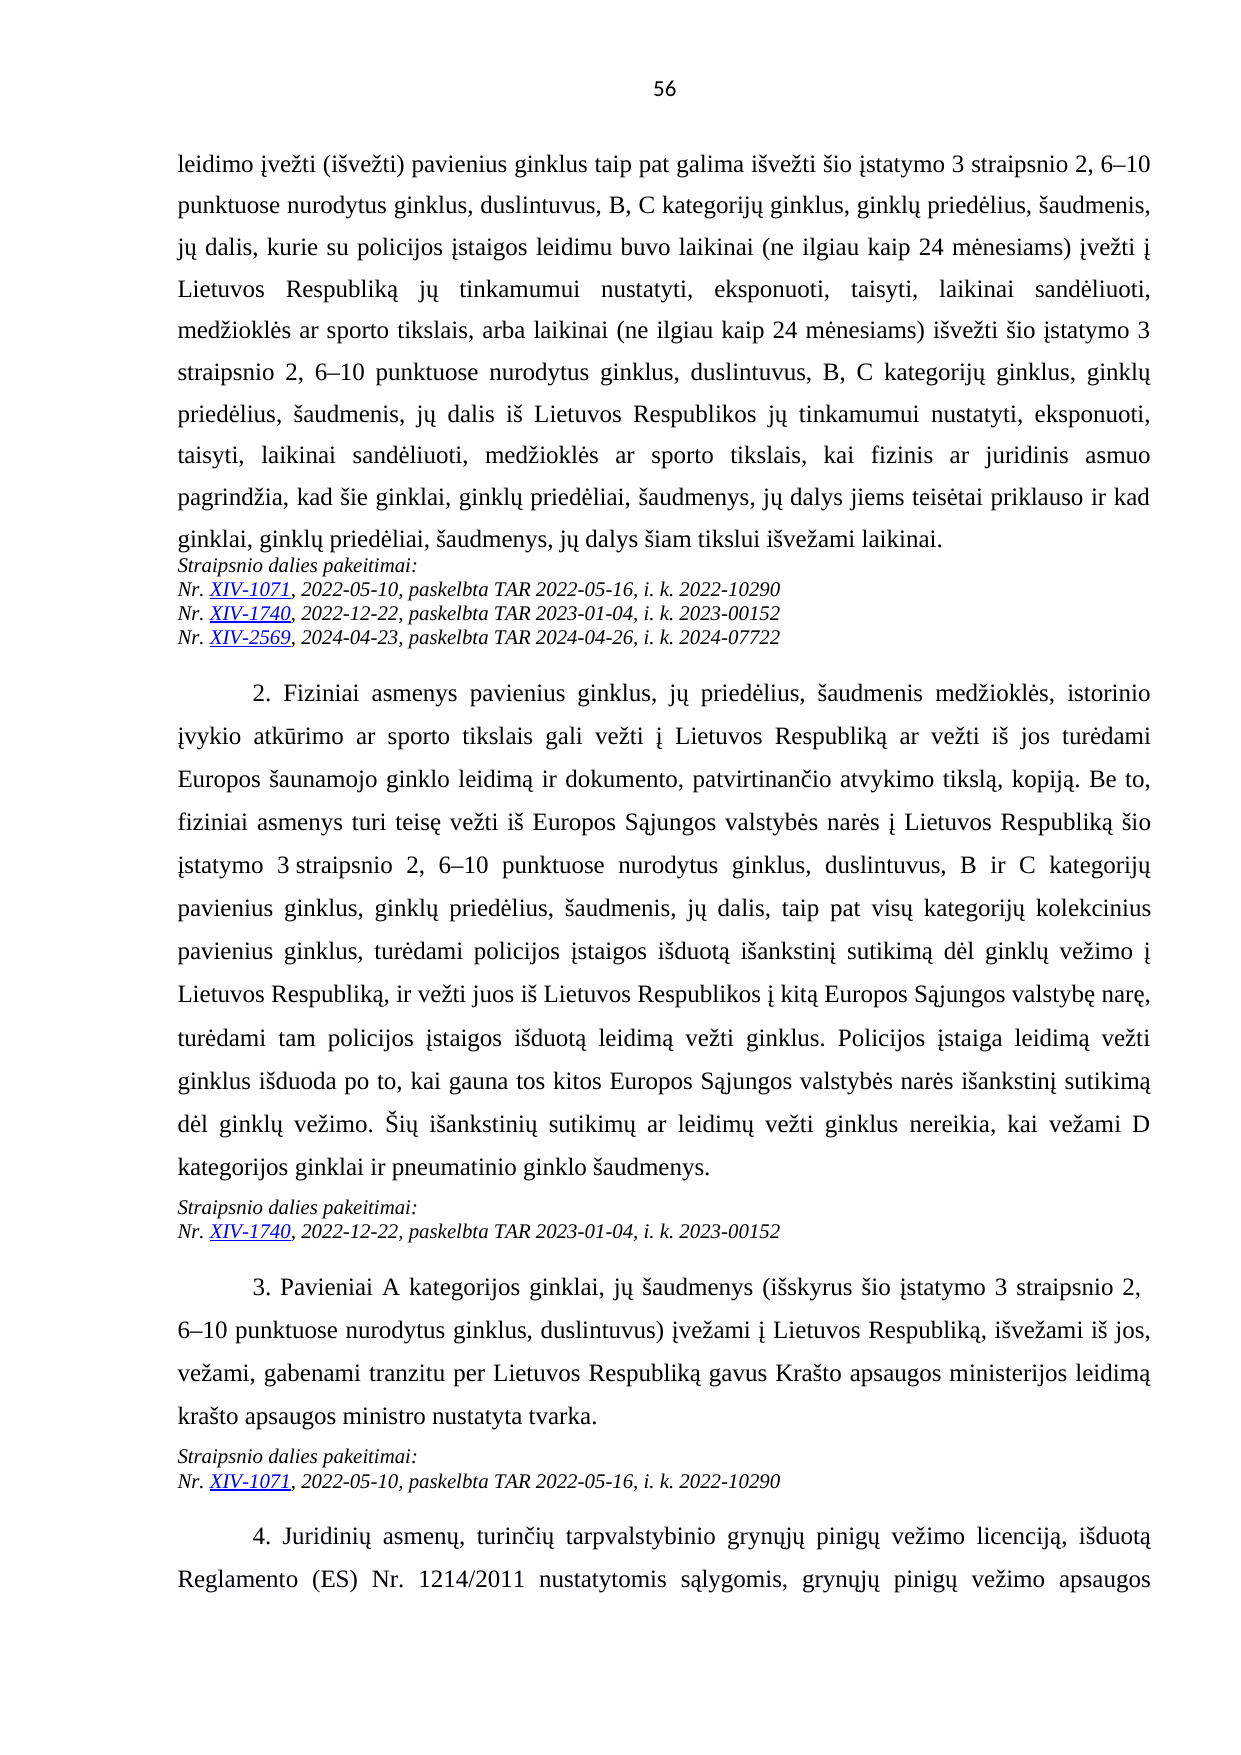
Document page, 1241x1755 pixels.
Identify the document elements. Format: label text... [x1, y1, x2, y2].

text Straipsnio dalies pakeitimai: [177, 553, 1152, 577]
text Straipsnio dalies pakeitimai: [177, 1195, 1152, 1219]
text 4. Juridinių asmenų, turinčių tarpvalstybinio grynųjų pinigų vežimo licenciją, išduotą Reglamento (ES) Nr. 1214/2011 nustatytomis sąlygomis, grynųjų pinigų vežimo apsaugos [177, 1521, 1152, 1593]
text Nr. XIV-1071, 2022-05-10, paskelbta TAR 2022-05-16, i. k. 2022-10290 [177, 577, 1152, 601]
text Nr. XIV-1740, 2022-12-22, paskelbta TAR 2023-01-04, i. k. 2023-00152 [177, 601, 1152, 625]
text Straipsnio dalies pakeitimai: [177, 1444, 1152, 1468]
text 2. Fiziniai asmenys pavienius ginklus, jų priedėlius, šaudmenis medžioklės, istorinio įvykio atkūrimo ar sporto tikslais gali vežti į Lietuvos Respubliką ar vežti iš jos turėdami Europos šaunamojo ginklo leidimą ir dokumento, patvirtinančio atvykimo tikslą, kopiją. Be to, fiziniai asmenys turi teisę vežti iš Europos Sąjungos valstybės narės į Lietuvos Respubliką šio įstatymo 3 straipsnio 2, 6–10 punktuose nurodytus ginklus, duslintuvus, B ir C kategorijų pavienius ginklus, ginklų priedėlius, šaudmenis, jų dalis, taip pat visų kategorijų kolekcinius pavienius ginklus, turėdami policijos įstaigos išduotą išankstinį sutikimą dėl ginklų vežimo į Lietuvos Respubliką, ir vežti juos iš Lietuvos Respublikos į kitą Europos Sąjungos valstybę narę, turėdami tam policijos įstaigos išduotą leidimą vežti ginklus. Policijos įstaiga leidimą vežti ginklus išduoda po to, kai gauna tos kitos Europos Sąjungos valstybės narės išankstinį sutikimą dėl ginklų vežimo. Šių išankstinių sutikimų ar leidimų vežti ginklus nereikia, kai vežami D kategorijos ginklai ir pneumatinio ginklo šaudmenys. [177, 678, 1152, 1181]
text 3. Pavieniai A kategorijos ginklai, jų šaudmenys (išskyrus šio įstatymo 3 straipsnio 2, 6–10 punktuose nurodytus ginklus, duslintuvus) įvežami į Lietuvos Respubliką, išvežami iš jos, vežami, gabenami tranzitu per Lietuvos Respubliką gavus Krašto apsaugos ministerijos leidimą krašto apsaugos ministro nustatyta tvarka. [177, 1272, 1152, 1430]
text leidimo įvežti (išvežti) pavienius ginklus taip pat galima išvežti šio įstatymo 3 straipsnio 2, 6–10 punktuose nurodytus ginklus, duslintuvus, B, C kategorijų ginklus, ginklų priedėlius, šaudmenis, jų dalis, kurie su policijos įstaigos leidimu buvo laikinai (ne ilgiau kaip 24 mėnesiams) įvežti į Lietuvos Respubliką jų tinkamumui nustatyti, eksponuoti, taisyti, laikinai sandėliuoti, medžioklės ar sporto tikslais, arba laikinai (ne ilgiau kaip 24 mėnesiams) išvežti šio įstatymo 3 straipsnio 2, 6–10 punktuose nurodytus ginklus, duslintuvus, B, C kategorijų ginklus, ginklų priedėlius, šaudmenis, jų dalis iš Lietuvos Respublikos jų tinkamumui nustatyti, eksponuoti, taisyti, laikinai sandėliuoti, medžioklės ar sporto tikslais, kai fizinis ar juridinis asmuo pagrindžia, kad šie ginklai, ginklų priedėliai, šaudmenys, jų dalys jiems teisėtai priklauso ir kad ginklai, ginklų priedėliai, šaudmenys, jų dalys šiam tikslui išvežami laikinai. [177, 136, 1152, 553]
text Nr. XIV-2569, 2024-04-23, paskelbta TAR 2024-04-26, i. k. 2024-07722 [177, 625, 1152, 649]
text Nr. XIV-1740, 2022-12-22, paskelbta TAR 2023-01-04, i. k. 2023-00152 [177, 1219, 1152, 1243]
text Nr. XIV-1071, 2022-05-10, paskelbta TAR 2022-05-16, i. k. 2022-10290 [177, 1468, 1152, 1493]
